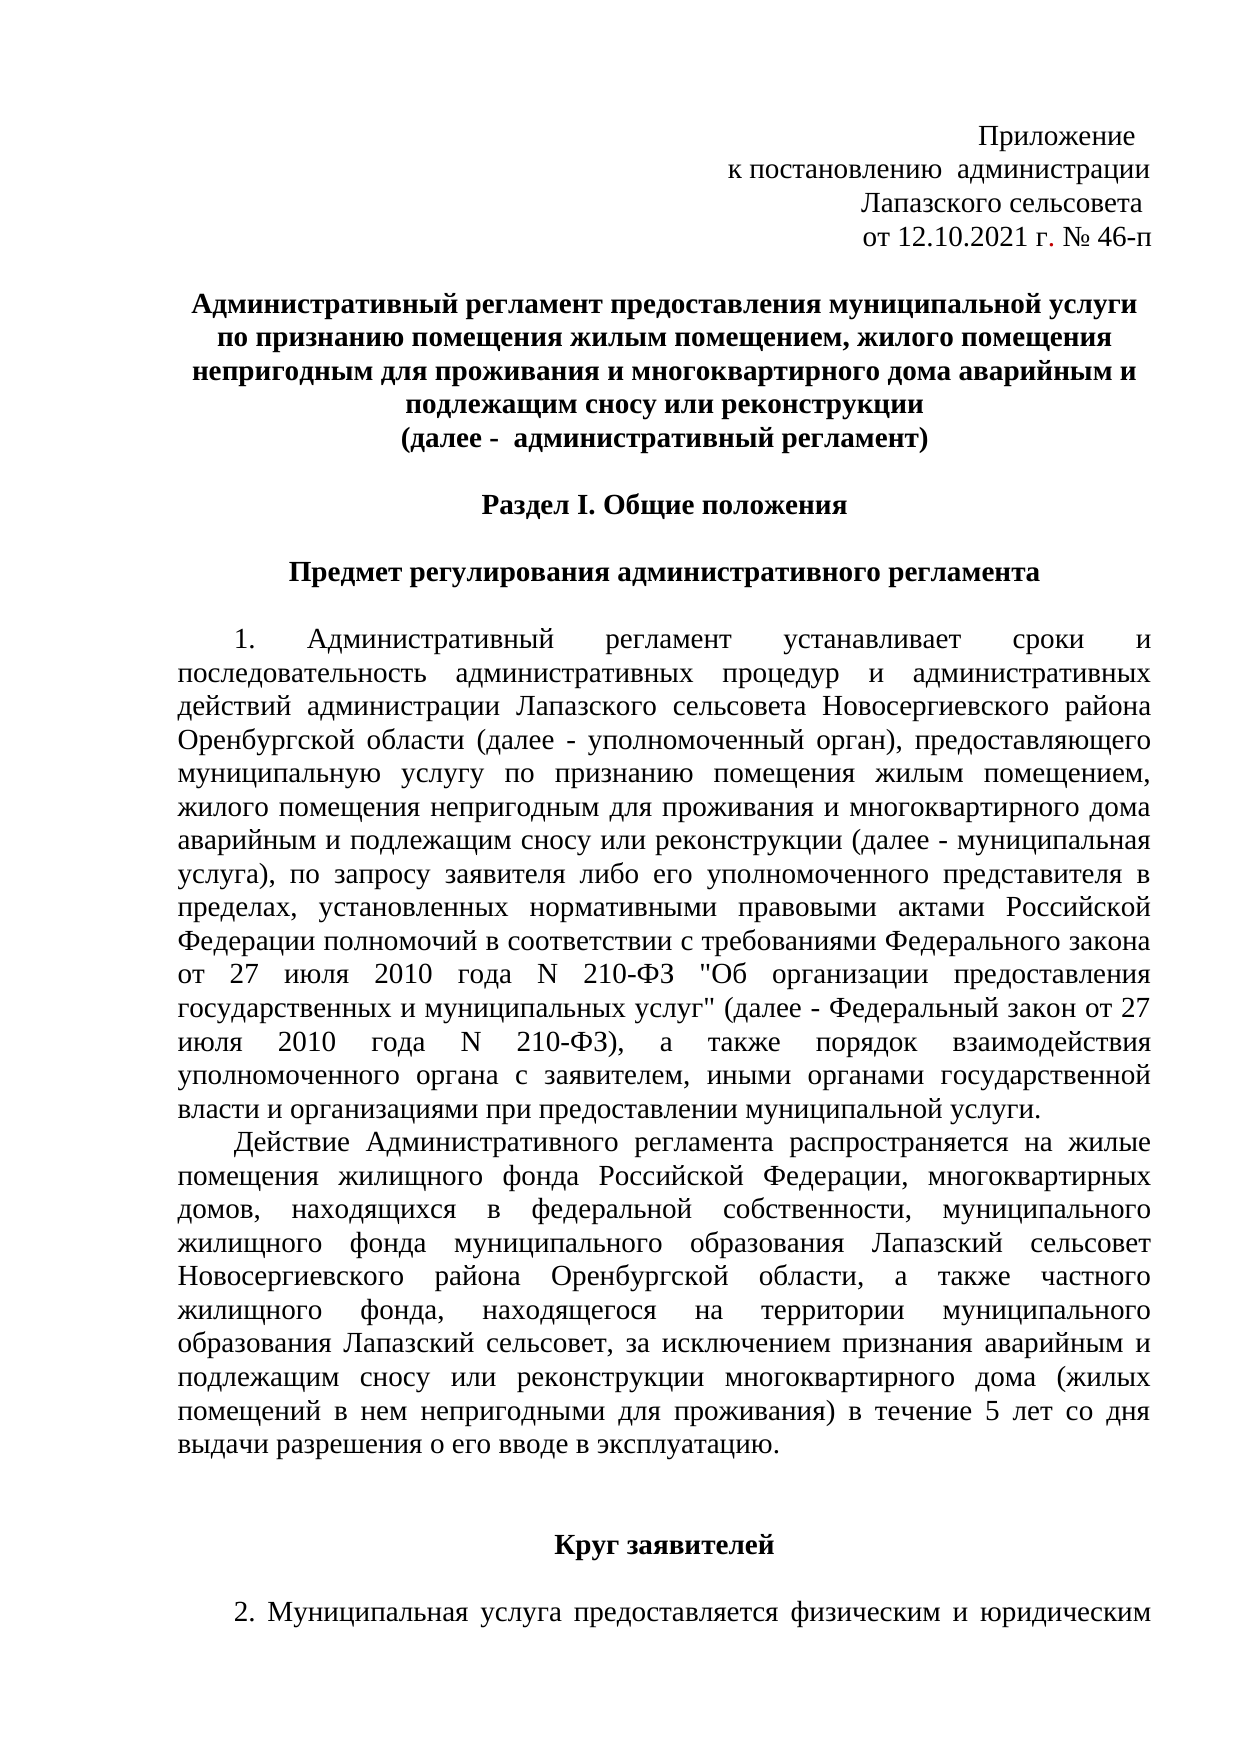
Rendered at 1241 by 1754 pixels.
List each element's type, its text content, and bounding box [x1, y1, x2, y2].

text Лапазского сельсовета [177, 185, 1150, 219]
text 2. Муниципальная услуга предоставляется физическим и юридическим [177, 1594, 1152, 1627]
title (далее - административный регламент) [177, 420, 1152, 453]
text Приложение [177, 118, 1150, 152]
title Предмет регулирования административного регламента [177, 554, 1152, 588]
text от 12.10.2021 г. № 46-п [177, 219, 1152, 252]
title Круг заявителей [177, 1527, 1152, 1560]
title Раздел I. Общие положения [177, 487, 1152, 521]
text к постановлению администрации [177, 152, 1150, 185]
text 1. Административный регламент устанавливает сроки и последовательность административных процедур и административных действий администрации Лапазского сельсовета Новосергиевского района Оренбургской области (далее - уполномоченный орган), предоставляющего муниципальную услугу по признанию помещения жилым помещением, жилого помещения непригодным для проживания и многоквартирного дома аварийным и подлежащим сносу или реконструкции (далее - муниципальная услуга), по запросу заявителя либо его уполномоченного представителя в пределах, установленных нормативными правовыми актами Российской Федерации полномочий в соответствии с требованиями Федерального закона от 27 июля 2010 года N 210-ФЗ "Об организации предоставления государственных и муниципальных услуг" (далее - Федеральный закон от 27 июля 2010 года N 210-ФЗ), а также порядок взаимодействия уполномоченного органа с заявителем, иными органами государственной власти и организациями при предоставлении муниципальной услуги. [177, 621, 1152, 1124]
title Административный регламент предоставления муниципальной услуги по признанию помещения жилым помещением, жилого помещения непригодным для проживания и многоквартирного дома аварийным и подлежащим сносу или реконструкции [177, 286, 1152, 420]
text Действие Административного регламента распространяется на жилые помещения жилищного фонда Российской Федерации, многоквартирных домов, находящихся в федеральной собственности, муниципального жилищного фонда муниципального образования Лапазский сельсовет Новосергиевского района Оренбургской области, а также частного жилищного фонда, находящегося на территории муниципального образования Лапазский сельсовет, за исключением признания аварийным и подлежащим сносу или реконструкции многоквартирного дома (жилых помещений в нем непригодными для проживания) в течение 5 лет со дня выдачи разрешения о его вводе в эксплуатацию. [177, 1124, 1152, 1460]
